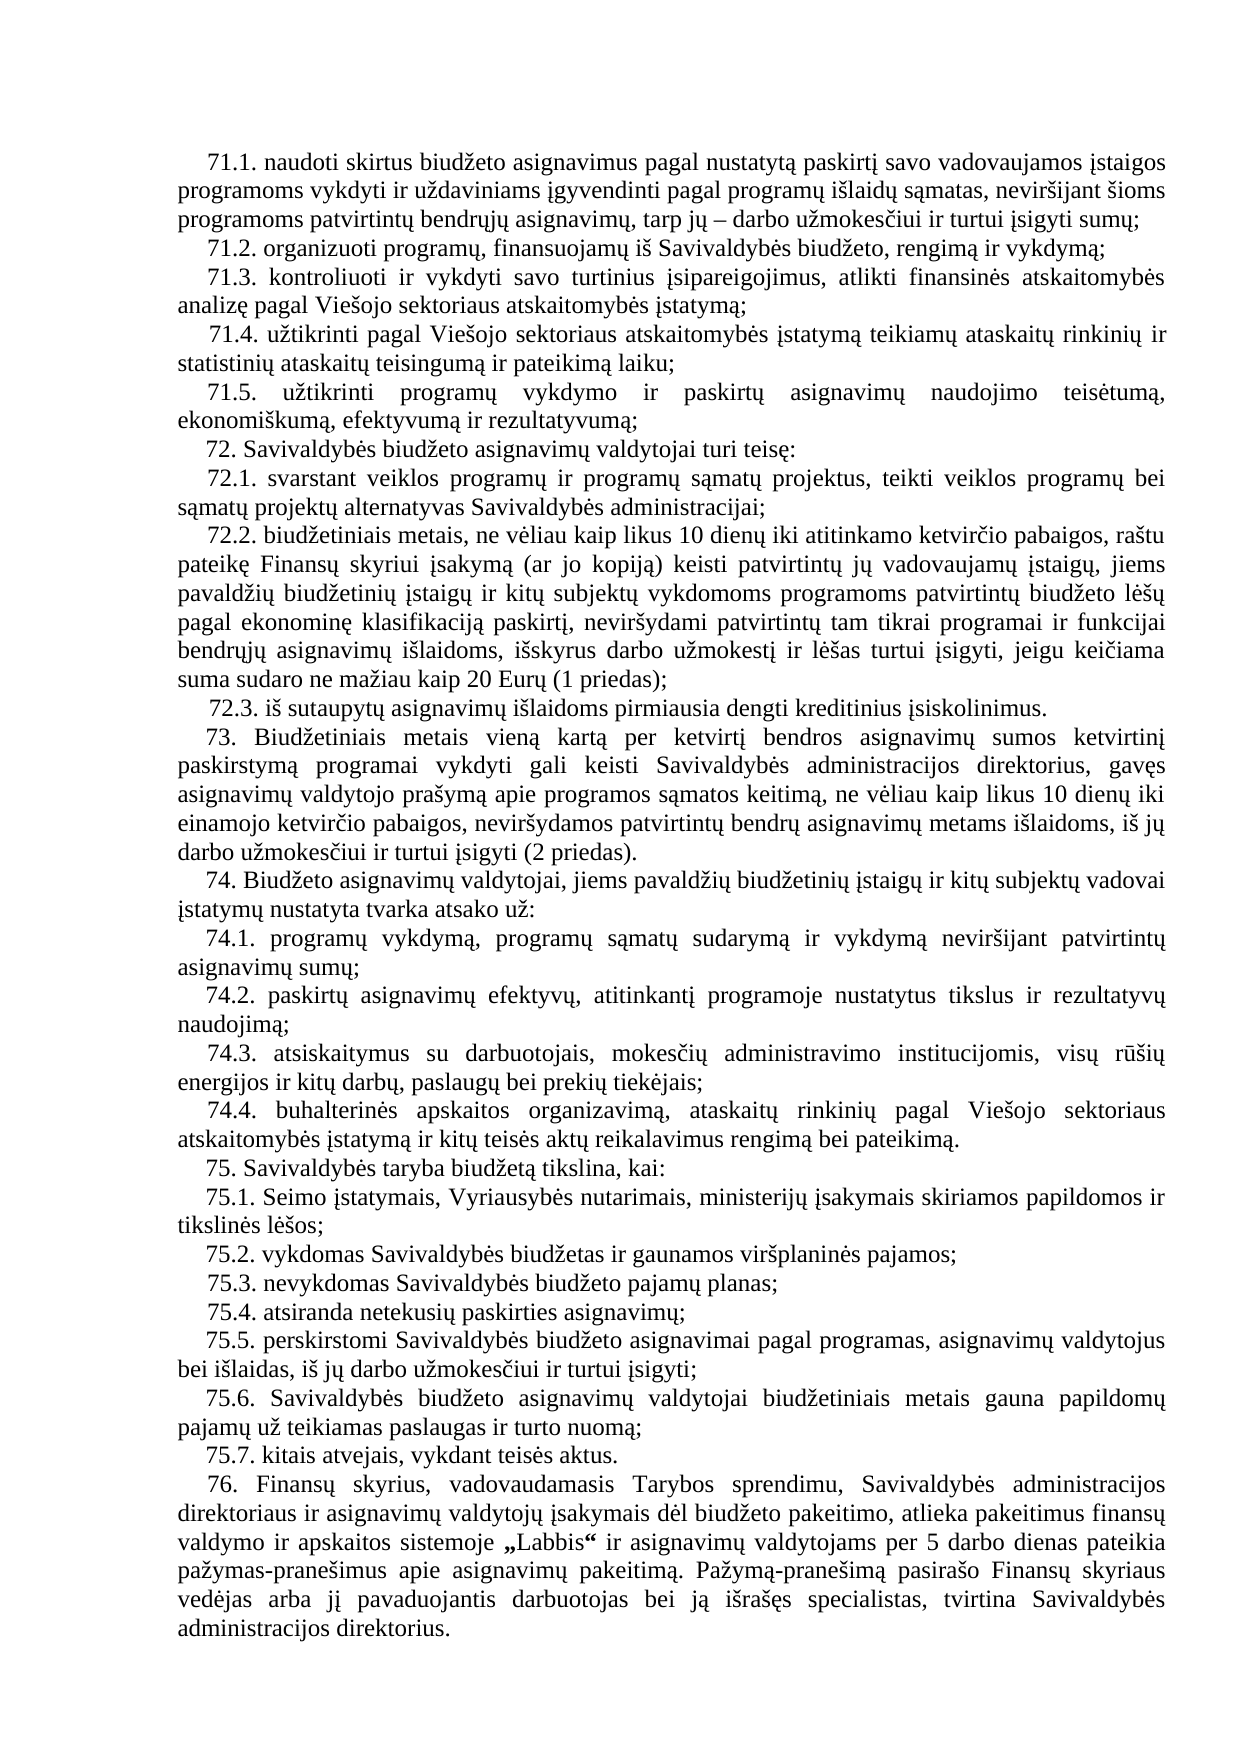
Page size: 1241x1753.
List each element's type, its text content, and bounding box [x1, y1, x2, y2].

text 75.7. kitais atvejais, vykdant teisės aktus. [177, 1441, 1166, 1469]
text 74.3. atsiskaitymus su darbuotojais, mokesčių administravimo institucijomis, visų rūšių energijos ir kitų darbų, paslaugų bei prekių tiekėjais; [177, 1038, 1166, 1096]
text 76. Finansų skyrius, vadovaudamasis Tarybos sprendimu, Savivaldybės administracijos direktoriaus ir asignavimų valdytojų įsakymais dėl biudžeto pakeitimo, atlieka pakeitimus finansų valdymo ir apskaitos sistemoje „Labbis“ ir asignavimų valdytojams per 5 darbo dienas pateikia pažymas-pranešimus apie asignavimų pakeitimą. Pažymą-pranešimą pasirašo Finansų skyriaus vedėjas arba jį pavaduojantis darbuotojas bei ją išrašęs specialistas, tvirtina Savivaldybės administracijos direktorius. [177, 1469, 1166, 1642]
text 75.1. Seimo įstatymais, Vyriausybės nutarimais, ministerijų įsakymais skiriamos papildomos ir tikslinės lėšos; [177, 1182, 1166, 1239]
text 71.1. naudoti skirtus biudžeto asignavimus pagal nustatytą paskirtį savo vadovaujamos įstaigos programoms vykdyti ir uždaviniams įgyvendinti pagal programų išlaidų sąmatas, neviršijant šioms programoms patvirtintų bendrųjų asignavimų, tarp jų – darbo užmokesčiui ir turtui įsigyti sumų; [177, 147, 1166, 233]
text 75.4. atsiranda netekusių paskirties asignavimų; [177, 1297, 1166, 1326]
text 74.4. buhalterinės apskaitos organizavimą, ataskaitų rinkinių pagal Viešojo sektoriaus atskaitomybės įstatymą ir kitų teisės aktų reikalavimus rengimą bei pateikimą. [177, 1096, 1166, 1153]
text 71.3. kontroliuoti ir vykdyti savo turtinius įsipareigojimus, atlikti finansinės atskaitomybės analizę pagal Viešojo sektoriaus atskaitomybės įstatymą; [177, 262, 1166, 319]
text 71.2. organizuoti programų, finansuojamų iš Savivaldybės biudžeto, rengimą ir vykdymą; [177, 233, 1166, 262]
text 72. Savivaldybės biudžeto asignavimų valdytojai turi teisę: [177, 434, 1166, 463]
text 72.2. biudžetiniais metais, ne vėliau kaip likus 10 dienų iki atitinkamo ketvirčio pabaigos, raštu pateikę Finansų skyriui įsakymą (ar jo kopiją) keisti patvirtintų jų vadovaujamų įstaigų, jiems pavaldžių biudžetinių įstaigų ir kitų subjektų vykdomoms programoms patvirtintų biudžeto lėšų pagal ekonominę klasifikaciją paskirtį, neviršydami patvirtintų tam tikrai programai ir funkcijai bendrųjų asignavimų išlaidoms, išskyrus darbo užmokestį ir lėšas turtui įsigyti, jeigu keičiama suma sudaro ne mažiau kaip 20 Eurų (1 priedas); [177, 521, 1166, 693]
text 73. Biudžetiniais metais vieną kartą per ketvirtį bendros asignavimų sumos ketvirtinį paskirstymą programai vykdyti gali keisti Savivaldybės administracijos direktorius, gavęs asignavimų valdytojo prašymą apie programos sąmatos keitimą, ne vėliau kaip likus 10 dienų iki einamojo ketvirčio pabaigos, neviršydamos patvirtintų bendrų asignavimų metams išlaidoms, iš jų darbo užmokesčiui ir turtui įsigyti (2 priedas). [177, 722, 1166, 866]
text 72.1. svarstant veiklos programų ir programų sąmatų projektus, teikti veiklos programų bei sąmatų projektų alternatyvas Savivaldybės administracijai; [177, 463, 1166, 521]
text 74.1. programų vykdymą, programų sąmatų sudarymą ir vykdymą neviršijant patvirtintų asignavimų sumų; [177, 923, 1166, 981]
text 75.3. nevykdomas Savivaldybės biudžeto pajamų planas; [177, 1268, 1166, 1297]
text 72.3. iš sutaupytų asignavimų išlaidoms pirmiausia dengti kreditinius įsiskolinimus. [177, 693, 1166, 722]
text 74.2. paskirtų asignavimų efektyvų, atitinkantį programoje nustatytus tikslus ir rezultatyvų naudojimą; [177, 981, 1166, 1038]
text 75.5. perskirstomi Savivaldybės biudžeto asignavimai pagal programas, asignavimų valdytojus bei išlaidas, iš jų darbo užmokesčiui ir turtui įsigyti; [177, 1326, 1166, 1383]
text 75. Savivaldybės taryba biudžetą tikslina, kai: [177, 1153, 1166, 1182]
text 74. Biudžeto asignavimų valdytojai, jiems pavaldžių biudžetinių įstaigų ir kitų subjektų vadovai įstatymų nustatyta tvarka atsako už: [177, 866, 1166, 923]
text 75.2. vykdomas Savivaldybės biudžetas ir gaunamos viršplaninės pajamos; [177, 1239, 1166, 1268]
text 71.4. užtikrinti pagal Viešojo sektoriaus atskaitomybės įstatymą teikiamų ataskaitų rinkinių ir statistinių ataskaitų teisingumą ir pateikimą laiku; [177, 319, 1166, 377]
text 75.6. Savivaldybės biudžeto asignavimų valdytojai biudžetiniais metais gauna papildomų pajamų už teikiamas paslaugas ir turto nuomą; [177, 1383, 1166, 1441]
text 71.5. užtikrinti programų vykdymo ir paskirtų asignavimų naudojimo teisėtumą, ekonomiškumą, efektyvumą ir rezultatyvumą; [177, 377, 1166, 434]
